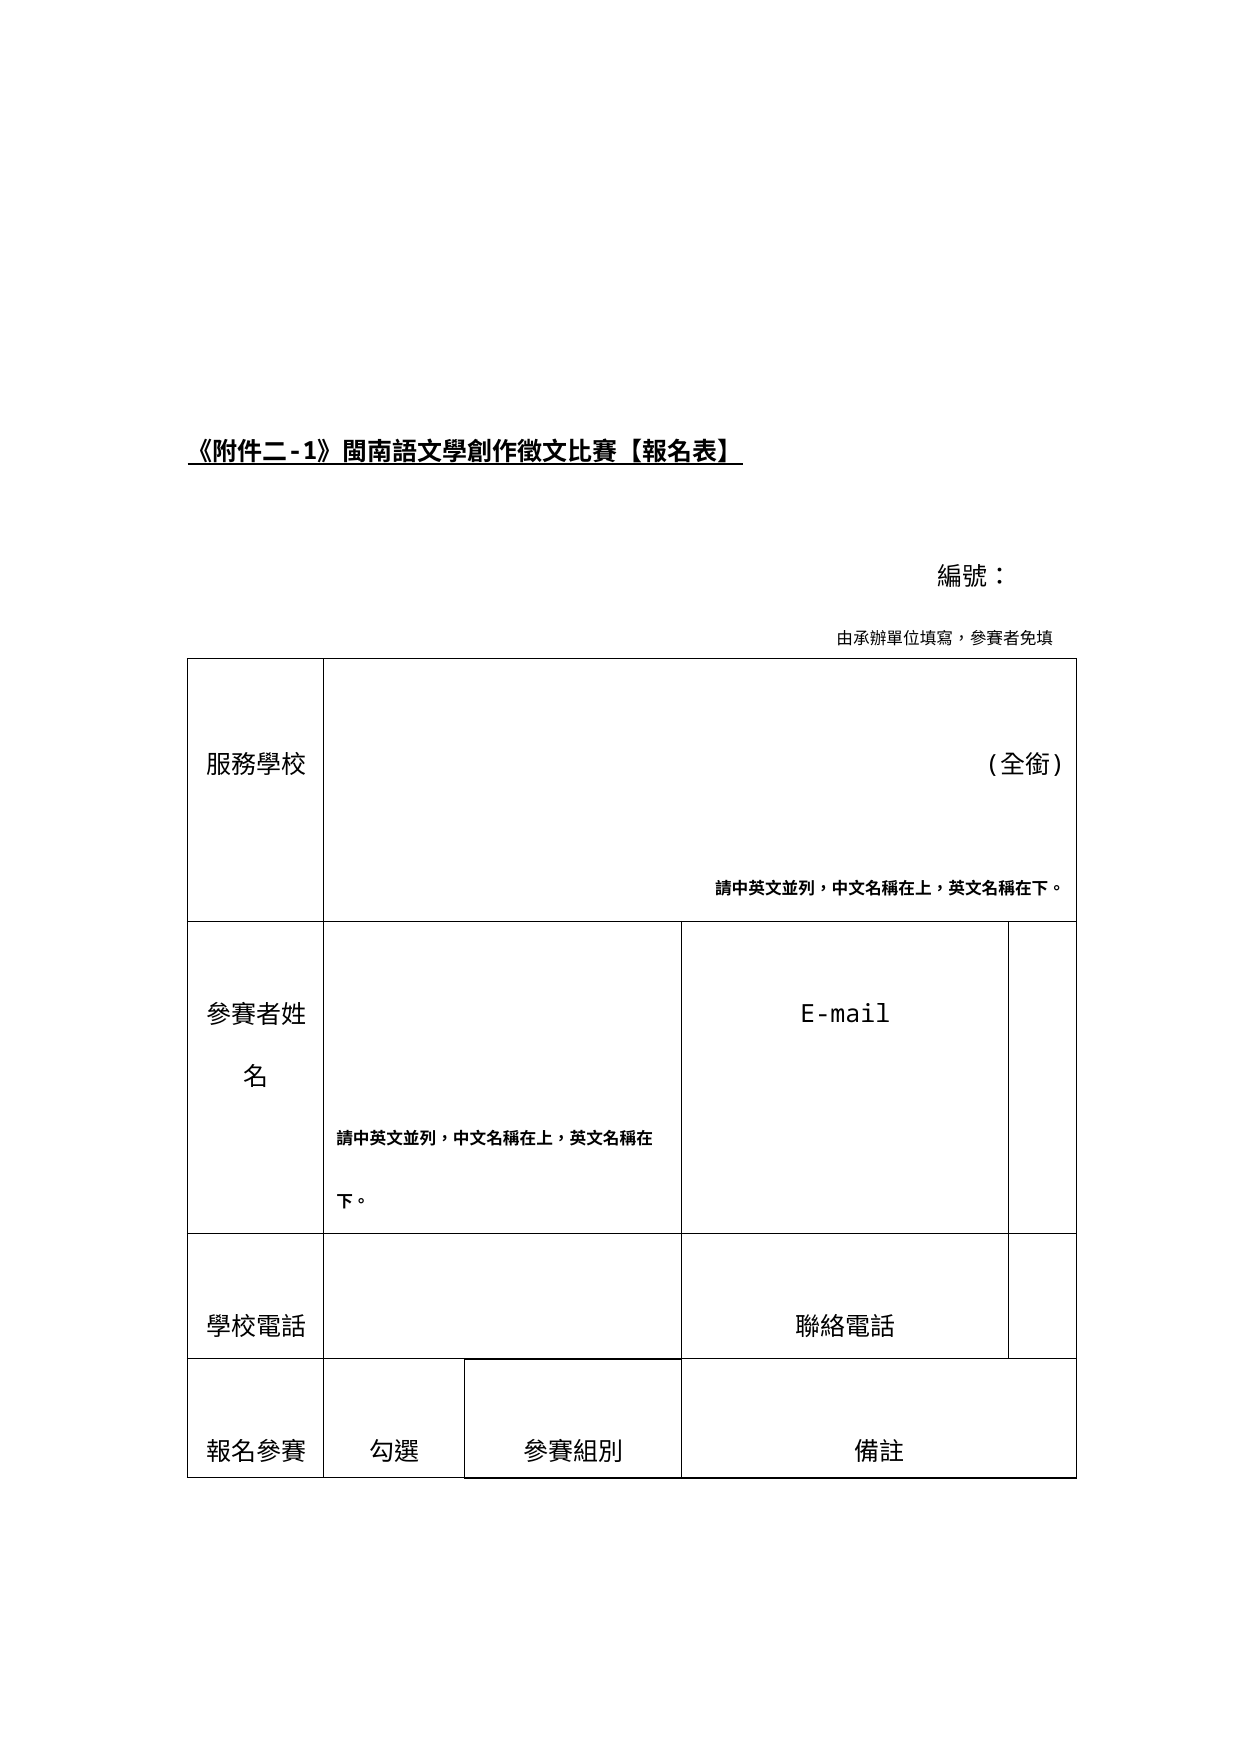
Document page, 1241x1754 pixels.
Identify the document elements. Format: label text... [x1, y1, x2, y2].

table_cell [324, 1234, 681, 1358]
table_cell 報名參賽 [188, 1359, 323, 1477]
text 《附件二-1》閩南語文學創作徵文比賽【報名表】 [187, 408, 1053, 471]
table_cell 參賽組別 [465, 1360, 681, 1477]
text 由承辦單位填寫，參賽者免填 [187, 596, 1053, 658]
table_cell 備註 [682, 1359, 1076, 1477]
table_cell 學校電話 [188, 1234, 323, 1358]
table_cell 參賽者姓名 [188, 922, 323, 1233]
table_header (全銜) 請中英文並列，中文名稱在上，英文名稱在下。 [324, 659, 1076, 921]
table_cell 請中英文並列，中文名稱在上，英文名稱在下。 [324, 922, 681, 1233]
text 編號： [937, 533, 1053, 596]
table_cell [1009, 922, 1076, 1233]
table_header 服務學校 [188, 659, 323, 921]
table_cell [1009, 1234, 1076, 1358]
table_cell E-mail [682, 922, 1008, 1233]
table_cell 聯絡電話 [682, 1234, 1008, 1358]
table_cell 勾選 [324, 1359, 464, 1477]
